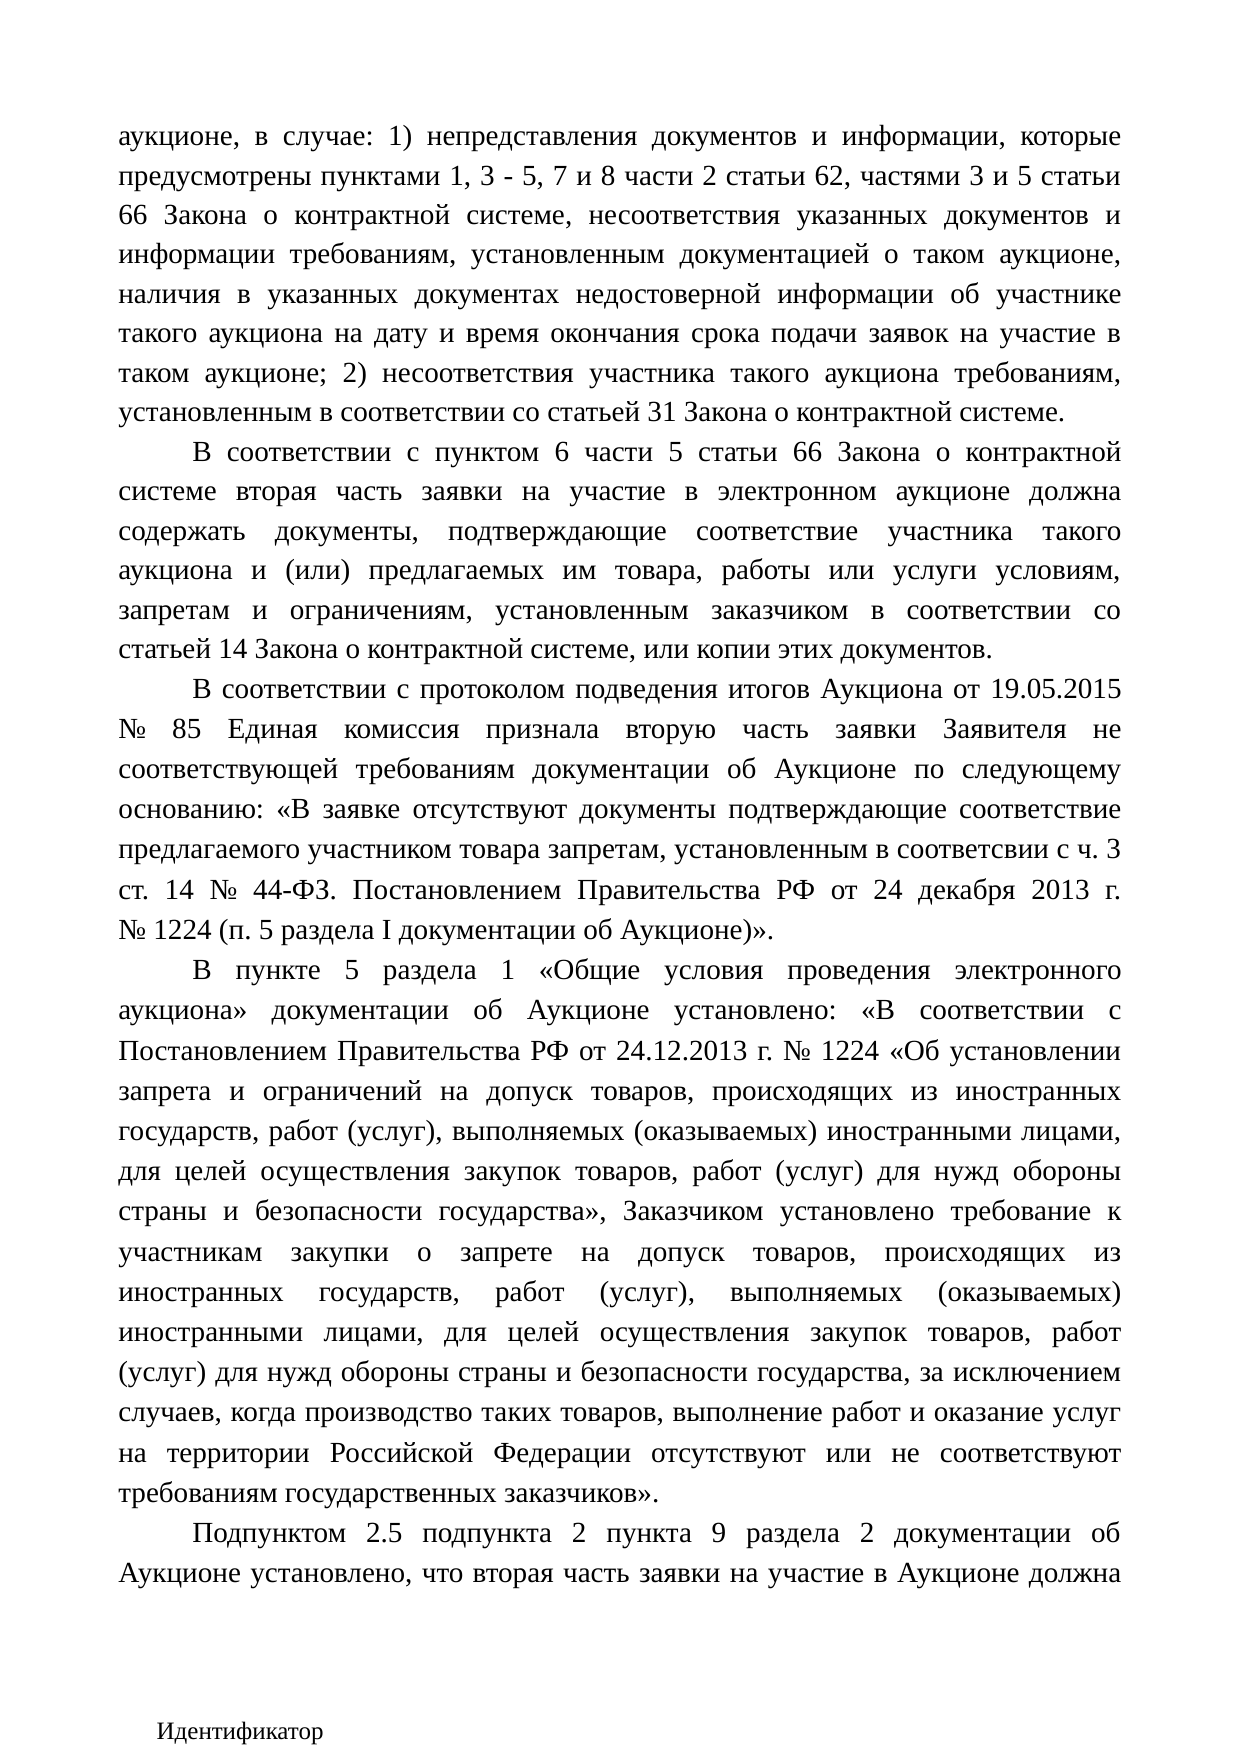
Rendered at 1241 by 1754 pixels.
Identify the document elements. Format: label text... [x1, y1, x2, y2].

text аукционе, в случае: 1) непредставления документов и информации, которые предусмотрены пунктами 1, 3 - 5, 7 и 8 части 2 статьи 62, частями 3 и 5 статьи 66 Закона о контрактной системе, несоответствия указанных документов и информации требованиям, установленным документацией о таком аукционе, наличия в указанных документах недостоверной информации об участнике такого аукциона на дату и время окончания срока подачи заявок на участие в таком аукционе; 2) несоответствия участника такого аукциона требованиям, установленным в соответствии со статьей 31 Закона о контрактной системе. [118, 118, 1122, 428]
text В соответствии с протоколом подведения итогов Аукциона от 19.05.2015 № 85 Единая комиссия признала вторую часть заявки Заявителя не соответствующей требованиям документации об Аукционе по следующему основанию: «В заявке отсутствуют документы подтверждающие соответствие предлагаемого участником товара запретам, установленным в соответсвии с ч. 3 ст. 14 № 44-ФЗ. Постановлением Правительства РФ от 24 декабря 2013 г. № 1224 (п. 5 раздела I документации об Аукционе)». [118, 671, 1122, 946]
text В пункте 5 раздела 1 «Общие условия проведения электронного аукциона» документации об Аукционе установлено: «В соответствии с Постановлением Правительства РФ от 24.12.2013 г. № 1224 «Об установлении запрета и ограничений на допуск товаров, происходящих из иностранных государств, работ (услуг), выполняемых (оказываемых) иностранными лицами, для целей осуществления закупок товаров, работ (услуг) для нужд обороны страны и безопасности государства», Заказчиком установлено требование к участникам закупки о запрете на допуск товаров, происходящих из иностранных государств, работ (услуг), выполняемых (оказываемых) иностранными лицами, для целей осуществления закупок товаров, работ (услуг) для нужд обороны страны и безопасности государства, за исключением случаев, когда производство таких товаров, выполнение работ и оказание услуг на территории Российской Федерации отсутствуют или не соответствуют требованиям государственных заказчиков». [118, 952, 1122, 1508]
text В соответствии с пунктом 6 части 5 статьи 66 Закона о контрактной системе вторая часть заявки на участие в электронном аукционе должна содержать документы, подтверждающие соответствие участника такого аукциона и (или) предлагаемых им товара, работы или услуги условиям, запретам и ограничениям, установленным заказчиком в соответствии со статьей 14 Закона о контрактной системе, или копии этих документов. [118, 434, 1122, 665]
text Подпунктом 2.5 подпункта 2 пункта 9 раздела 2 документации об Аукционе установлено, что вторая часть заявки на участие в Аукционе должна [118, 1515, 1122, 1589]
